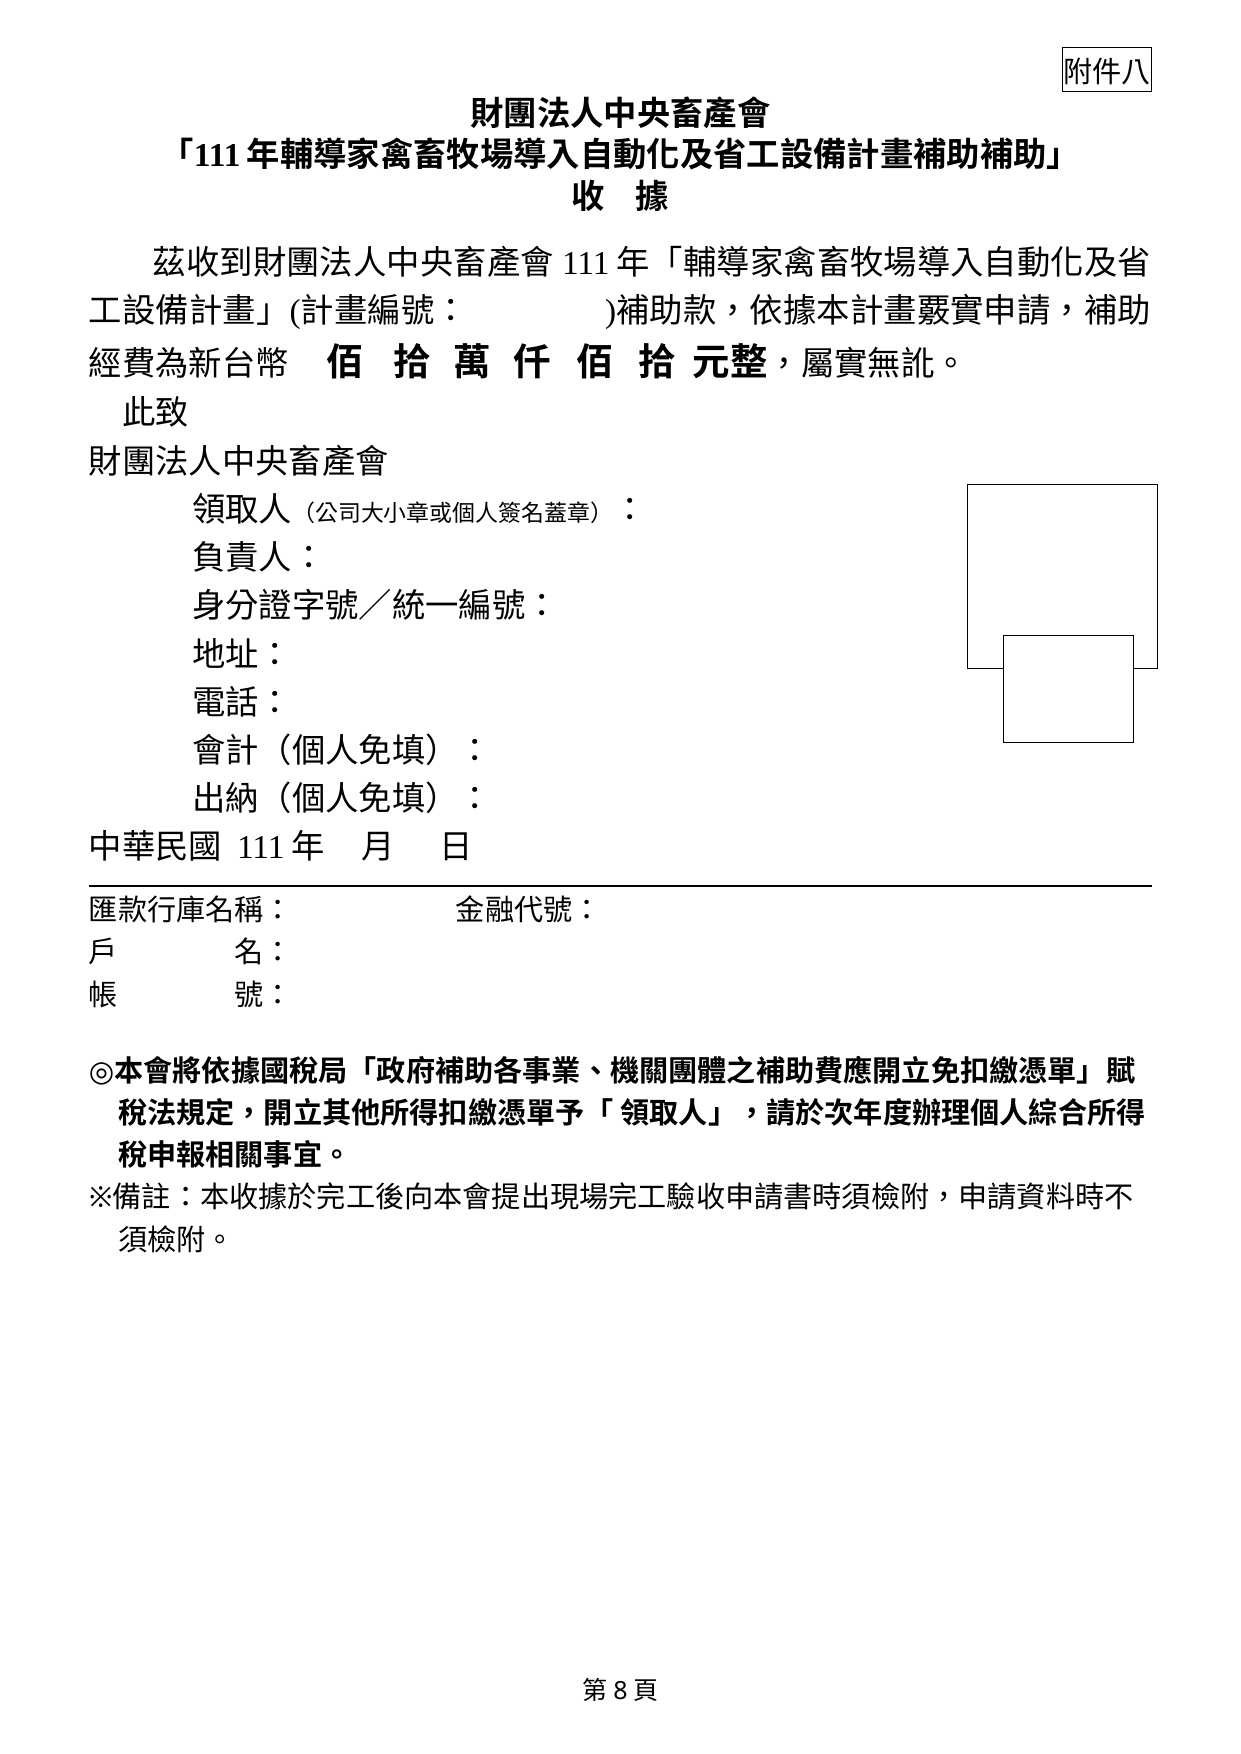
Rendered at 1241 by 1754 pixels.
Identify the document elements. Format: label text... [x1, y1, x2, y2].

text ◎本會將依據國稅局「政府補助各事業、機關團體之補助費應開立免扣繳憑單」賦稅法規定，開立其他所得扣繳憑單予「 領取人」，請於次年度辦理個人綜合所得稅申報相關事宜。 [89, 1047, 1152, 1174]
text 此致 [89, 386, 1152, 434]
text 領取人（公司大小章或個人簽名蓋章）： [89, 483, 1152, 531]
text ※備註：本收據於完工後向本會提出現場完工驗收申請書時須檢附，申請資料時不須檢附。 [89, 1174, 1152, 1259]
text 茲收到財團法人中央畜產會 111年「輔導家禽畜牧場導入自動化及省工設備計畫」(計畫編號： )補助款，依據本計畫覈實申請，補助經費為新台幣 佰 拾 萬 仟 佰 拾 元整，屬實無訛。 [89, 235, 1152, 386]
text 出納（個人免填）： [89, 772, 1152, 820]
text 「111年輔導家禽畜牧場導入自動化及省工設備計畫補助補助」 [89, 133, 1152, 175]
text 收 據 [89, 175, 1152, 217]
text 負責人： [89, 531, 1152, 579]
text 財團法人中央畜產會 [89, 434, 1152, 483]
text 財團法人中央畜產會 [89, 92, 1152, 133]
text 匯款行庫名稱： 金融代號： [89, 887, 1152, 929]
text 身分證字號∕統一編號： [89, 579, 1152, 627]
text 帳 號： [89, 971, 1152, 1013]
text 會計（個人免填）： [89, 724, 1152, 772]
text 中華民國 111年 月 日 [89, 820, 1152, 885]
text 戶 名： [89, 929, 1152, 971]
text 電話： [89, 676, 1152, 724]
text 地址： [89, 627, 1152, 676]
